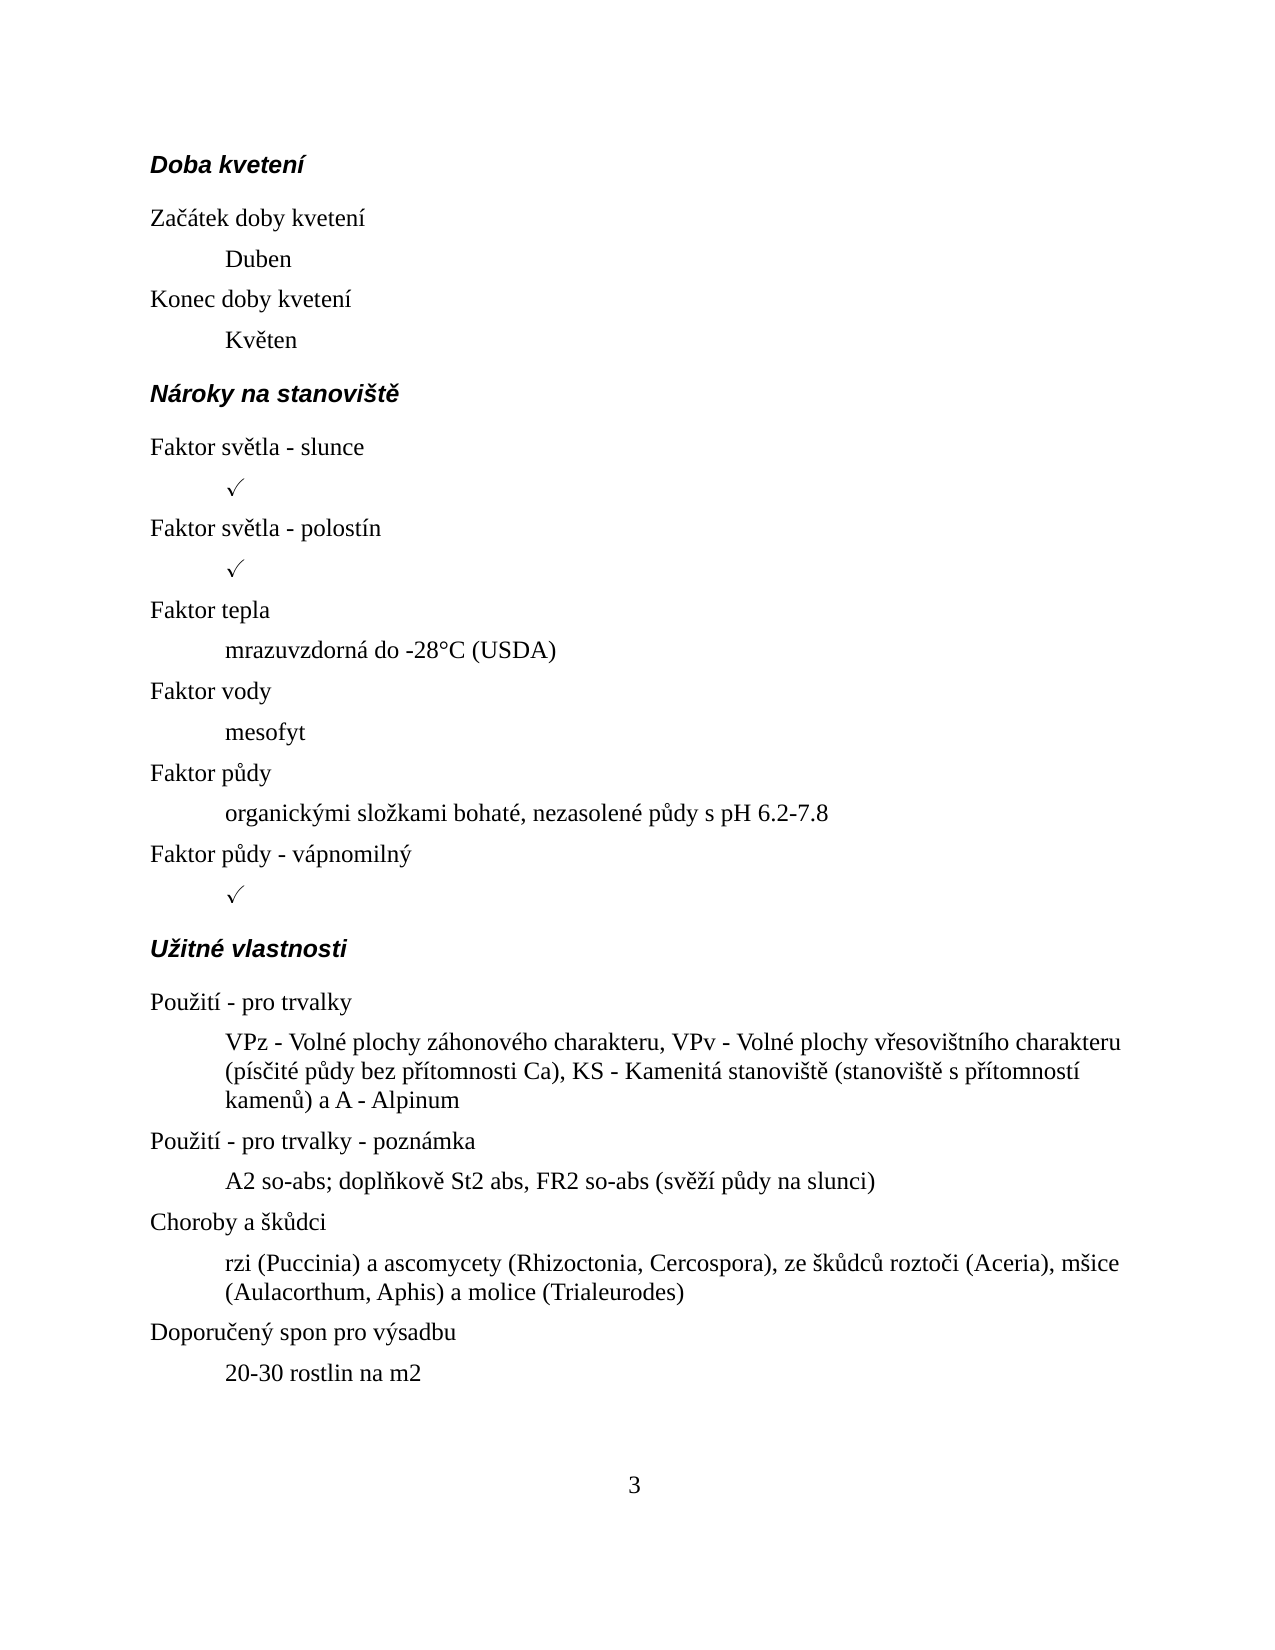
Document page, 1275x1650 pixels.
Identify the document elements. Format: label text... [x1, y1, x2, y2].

text A2 so-abs; doplňkově St2 abs, FR2 so-abs (svěží půdy na slunci) [225, 1166, 1125, 1195]
text ✓ [225, 554, 1125, 583]
text Faktor světla - slunce [150, 432, 1125, 461]
text Použití - pro trvalky [150, 987, 1125, 1016]
text organickými složkami bohaté, nezasolené půdy s pH 6.2-7.8 [225, 798, 1125, 827]
subtitle Doba kvetení [150, 150, 1125, 178]
text Faktor půdy - vápnomilný [150, 839, 1125, 868]
text 20-30 rostlin na m2 [225, 1358, 1125, 1387]
text Doporučený spon pro výsadbu [150, 1317, 1125, 1346]
text rzi (Puccinia) a ascomycety (Rhizoctonia, Cercospora), ze škůdců roztoči (Aceria), mšice (Aulacorthum, Aphis) a molice (Trialeurodes) [225, 1248, 1125, 1305]
text Choroby a škůdci [150, 1207, 1125, 1236]
text Použití - pro trvalky - poznámka [150, 1126, 1125, 1154]
text ✓ [225, 880, 1125, 909]
text VPz - Volné plochy záhonového charakteru, VPv - Volné plochy vřesovištního charakteru (písčité půdy bez přítomnosti Ca), KS - Kamenitá stanoviště (stanoviště s přítomností kamenů) a A - Alpinum [225, 1027, 1125, 1114]
text ✓ [225, 473, 1125, 501]
text Faktor tepla [150, 595, 1125, 624]
text Faktor vody [150, 676, 1125, 705]
text Květen [225, 325, 1125, 354]
subtitle Nároky na stanoviště [150, 379, 1125, 407]
text mrazuvzdorná do -28°C (USDA) [225, 636, 1125, 664]
text mesofyt [225, 717, 1125, 746]
text Konec doby kvetení [150, 284, 1125, 313]
text Faktor půdy [150, 758, 1125, 787]
text Faktor světla - polostín [150, 513, 1125, 542]
subtitle Užitné vlastnosti [150, 934, 1125, 962]
text Začátek doby kvetení [150, 203, 1125, 232]
text Duben [225, 244, 1125, 272]
